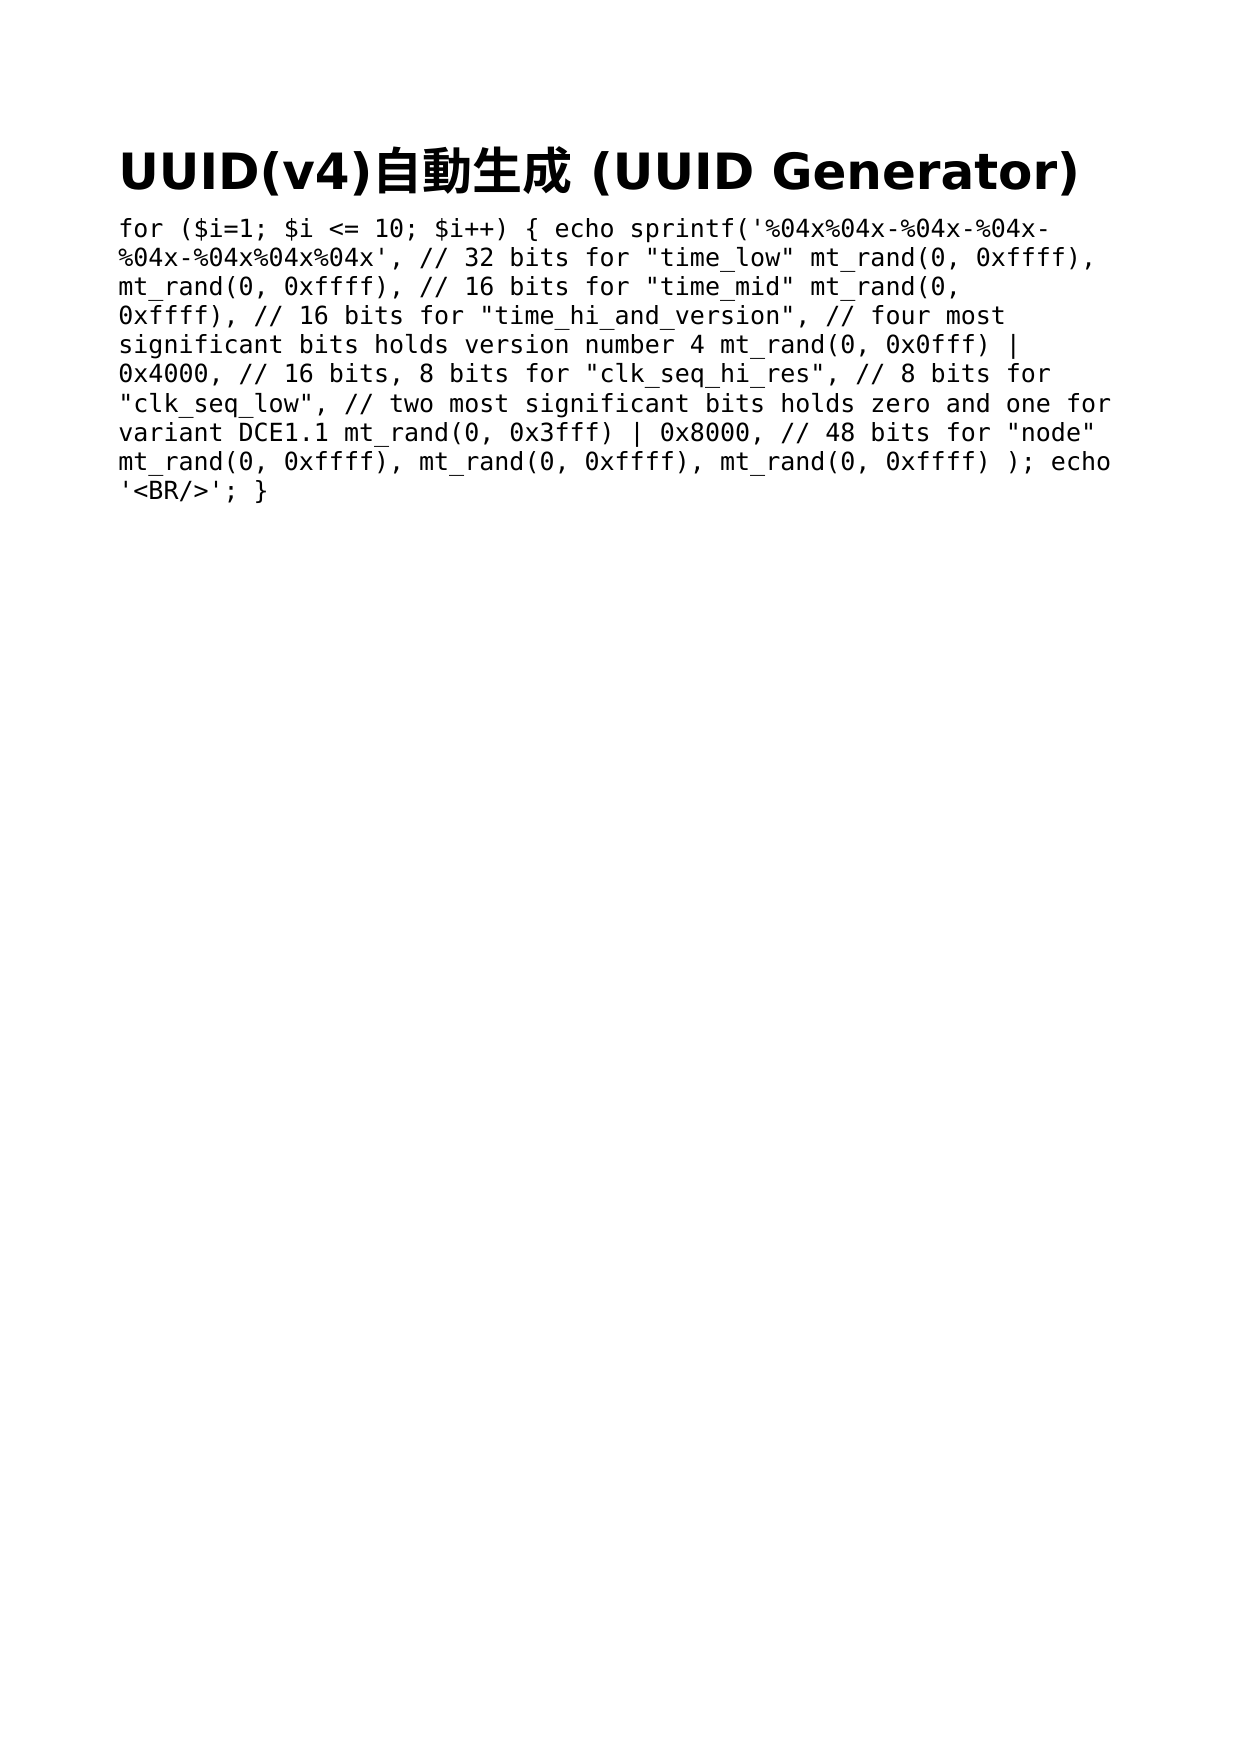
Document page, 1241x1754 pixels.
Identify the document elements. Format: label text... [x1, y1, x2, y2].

text for ($i=1; $i <= 10; $i++) { echo sprintf('%04x%04x-%04x-%04x-%04x-%04x%04x%04x', // 32 bits for "time_low" mt_rand(0, 0xffff), mt_rand(0, 0xffff), // 16 bits for "time_mid" mt_rand(0, 0xffff), // 16 bits for "time_hi_and_version", // four most significant bits holds version number 4 mt_rand(0, 0x0fff) | 0x4000, // 16 bits, 8 bits for "clk_seq_hi_res", // 8 bits for "clk_seq_low", // two most significant bits holds zero and one for variant DCE1.1 mt_rand(0, 0x3fff) | 0x8000, // 48 bits for "node" mt_rand(0, 0xffff), mt_rand(0, 0xffff), mt_rand(0, 0xffff) ); echo '<BR/>'; } [118, 214, 1122, 506]
subtitle UUID(v4)自動生成 (UUID Generator) [118, 143, 1122, 201]
